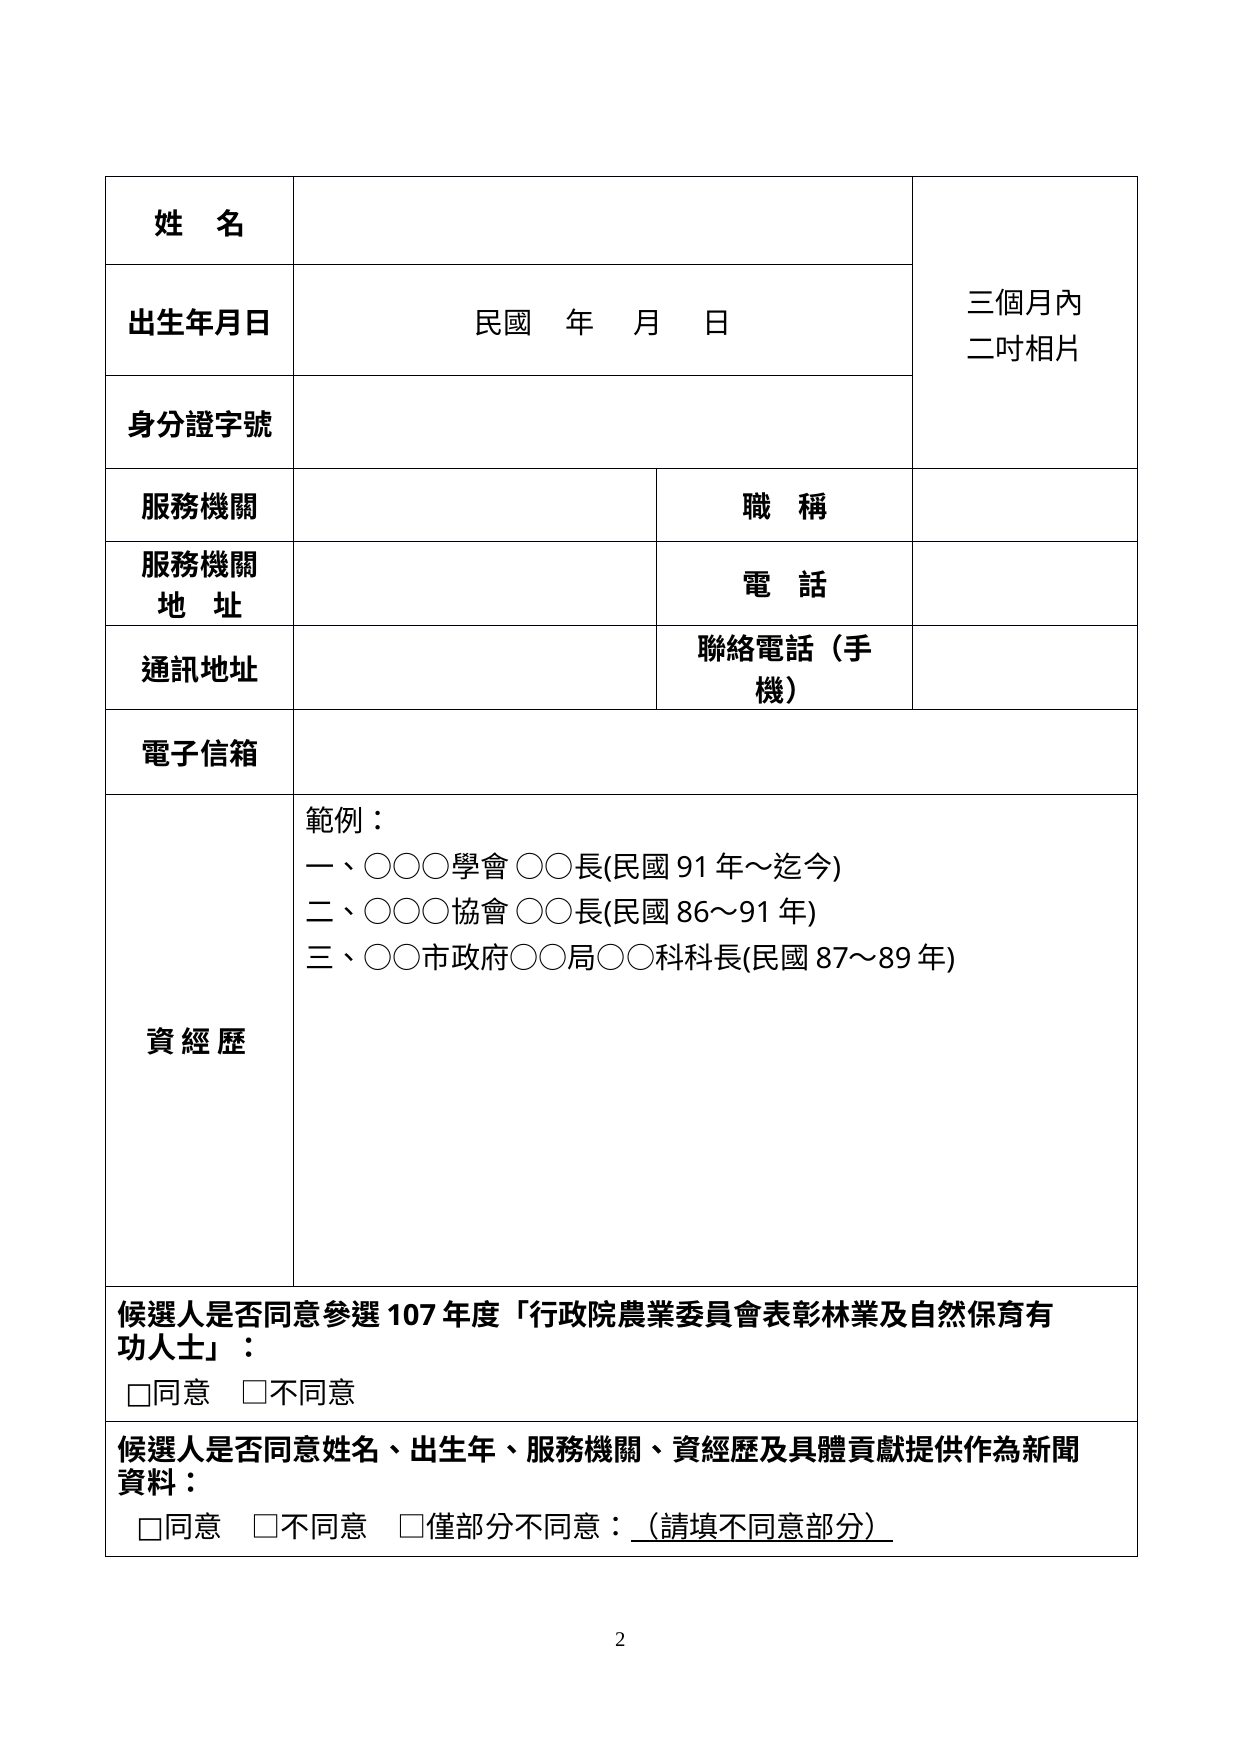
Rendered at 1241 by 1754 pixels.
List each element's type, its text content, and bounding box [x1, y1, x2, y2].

table_cell [294, 542, 656, 625]
table_cell 出生年月日 [106, 265, 293, 375]
table_cell 候選人是否同意參選107年度「行政院農業委員會表彰林業及自然保育有功人士」： □同意 □不同意 [106, 1287, 1137, 1421]
table_cell 資 經 歷 [106, 795, 293, 1286]
table_cell [913, 626, 1137, 709]
table_cell 民國 年 月 日 [294, 265, 912, 375]
table_cell [913, 542, 1137, 625]
table_cell 候選人是否同意姓名、出生年、服務機關、資經歷及具體貢獻提供作為新聞資料： □同意 □不同意 □僅部分不同意：（請填不同意部分） [106, 1422, 1137, 1556]
table_header 三個月內 二吋相片 [913, 177, 1137, 468]
table_cell 通訊地址 [106, 626, 293, 709]
table_cell [294, 710, 1137, 793]
table_cell [294, 469, 656, 541]
table_cell [294, 376, 912, 468]
table_cell 身分證字號 [106, 376, 293, 468]
table_cell [294, 626, 656, 709]
table_cell 服務機關 [106, 469, 293, 541]
table_cell 服務機關 地 址 [106, 542, 293, 625]
table_cell 職 稱 [657, 469, 912, 541]
table_cell [913, 469, 1137, 541]
table_cell 電 話 [657, 542, 912, 625]
table_cell 範例： 一、○○○學會 ○○長(民國91年～迄今) 二、○○○協會 ○○長(民國86～91年) 三、○○市政府○○局○○科科長(民國87～89年) [294, 795, 1137, 1286]
table_header 姓 名 [106, 177, 293, 264]
table_header [294, 177, 912, 264]
table_cell 電子信箱 [106, 710, 293, 793]
table_cell 聯絡電話（手機） [657, 626, 912, 709]
